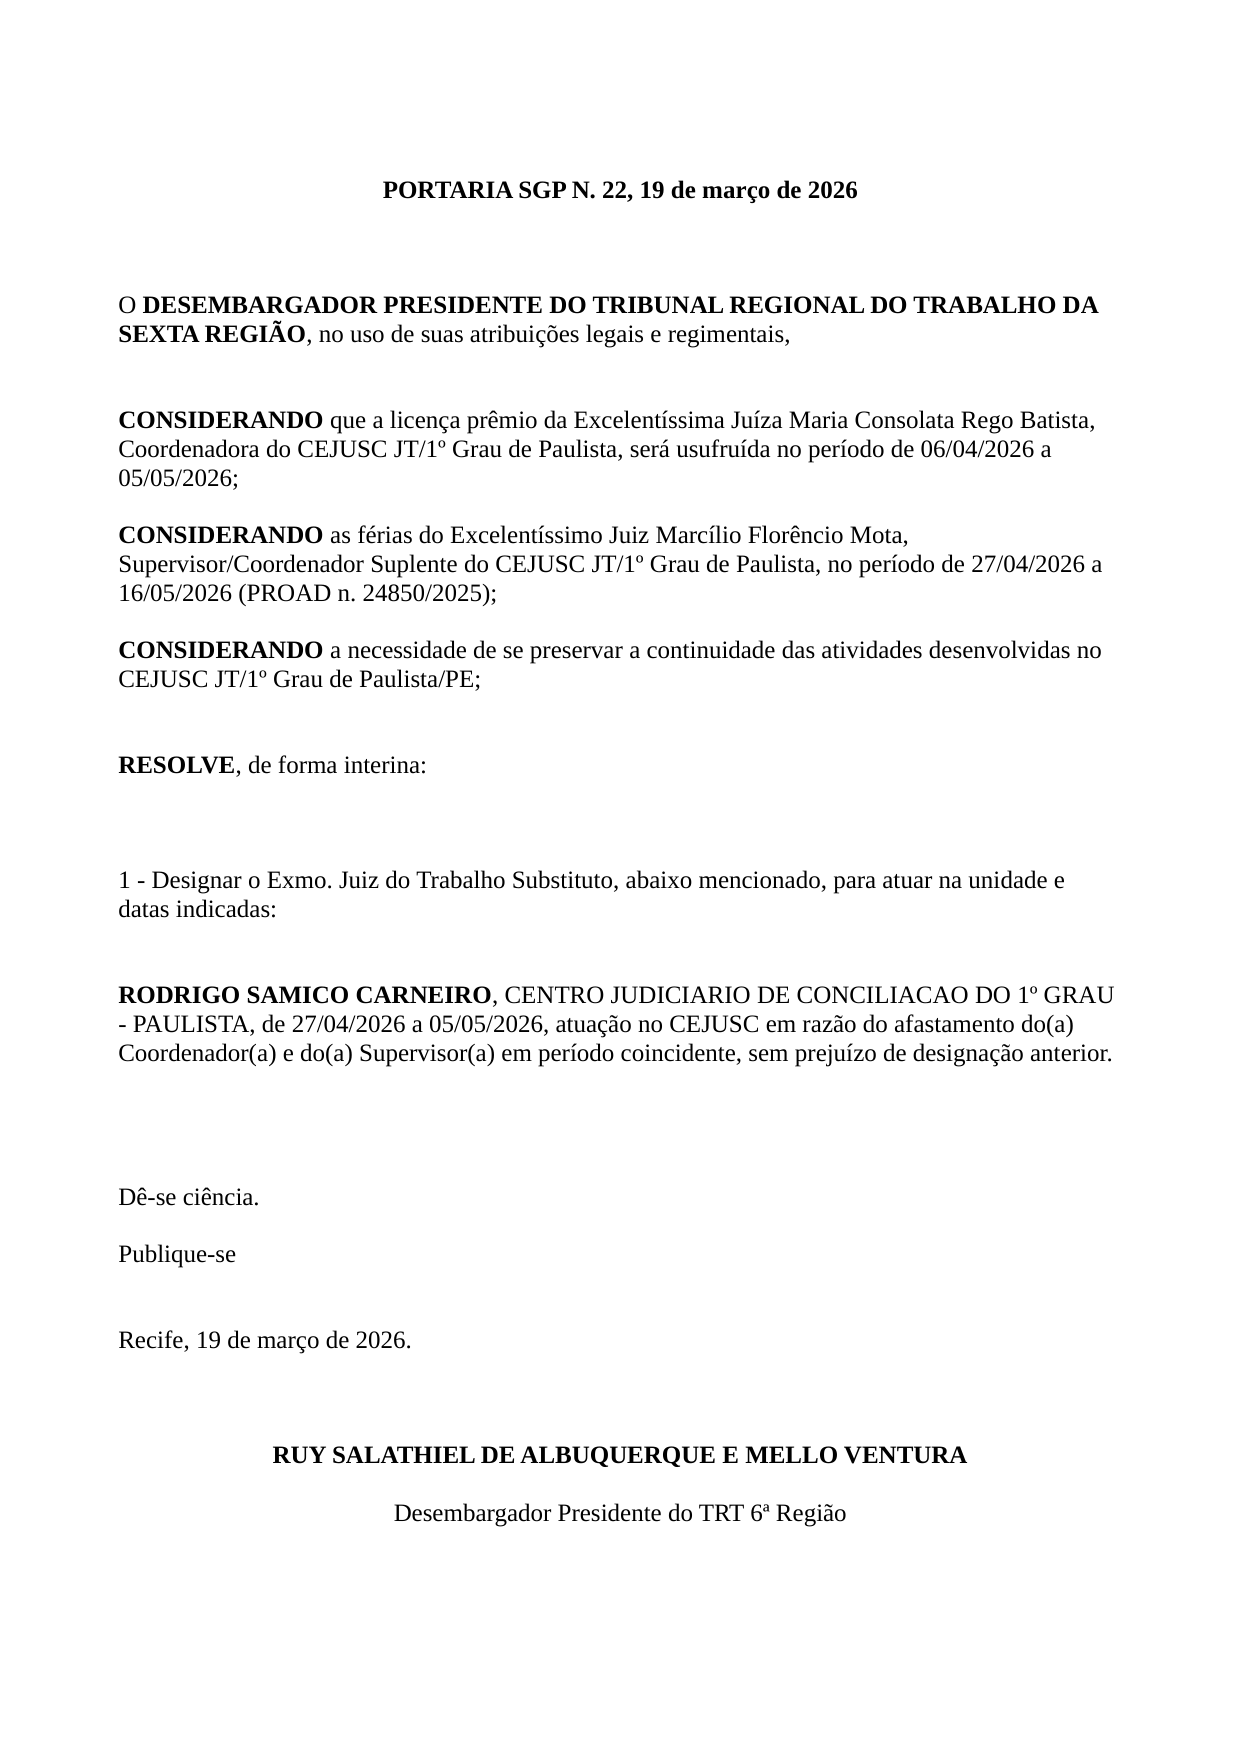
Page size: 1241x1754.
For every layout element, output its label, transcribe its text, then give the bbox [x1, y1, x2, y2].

text RESOLVE, de forma interina: [118, 751, 1122, 779]
text RODRIGO SAMICO CARNEIRO, CENTRO JUDICIARIO DE CONCILIACAO DO 1º GRAU - PAULISTA, de 27/04/2026 a 05/05/2026, atuação no CEJUSC em razão do afastamento do(a) Coordenador(a) e do(a) Supervisor(a) em período coincidente, sem prejuízo de designação anterior. [118, 981, 1122, 1067]
text O DESEMBARGADOR PRESIDENTE DO TRIBUNAL REGIONAL DO TRABALHO DA SEXTA REGIÃO, no uso de suas atribuições legais e regimentais, [118, 291, 1122, 348]
text CONSIDERANDO a necessidade de se preservar a continuidade das atividades desenvolvidas no CEJUSC JT/1º Grau de Paulista/PE; [118, 636, 1122, 693]
text 1 - Designar o Exmo. Juiz do Trabalho Substituto, abaixo mencionado, para atuar na unidade e datas indicadas: [118, 866, 1122, 923]
text Recife, 19 de março de 2026. [118, 1326, 1122, 1354]
text Publique-se [118, 1239, 1122, 1268]
text CONSIDERANDO as férias do Excelentíssimo Juiz Marcílio Florêncio Mota, Supervisor/Coordenador Suplente do CEJUSC JT/1º Grau de Paulista, no período de 27/04/2026 a 16/05/2026 (PROAD n. 24850/2025); [118, 521, 1122, 607]
text RUY SALATHIEL DE ALBUQUERQUE E MELLO VENTURA [118, 1441, 1122, 1469]
text Dê-se ciência. [118, 1182, 1122, 1211]
text CONSIDERANDO que a licença prêmio da Excelentíssima Juíza Maria Consolata Rego Batista, Coordenadora do CEJUSC JT/1º Grau de Paulista, será usufruída no período de 06/04/2026 a 05/05/2026; [118, 406, 1122, 492]
text PORTARIA SGP N. 22, 19 de março de 2026 [118, 176, 1122, 204]
text Desembargador Presidente do TRT 6ª Região [118, 1498, 1122, 1527]
